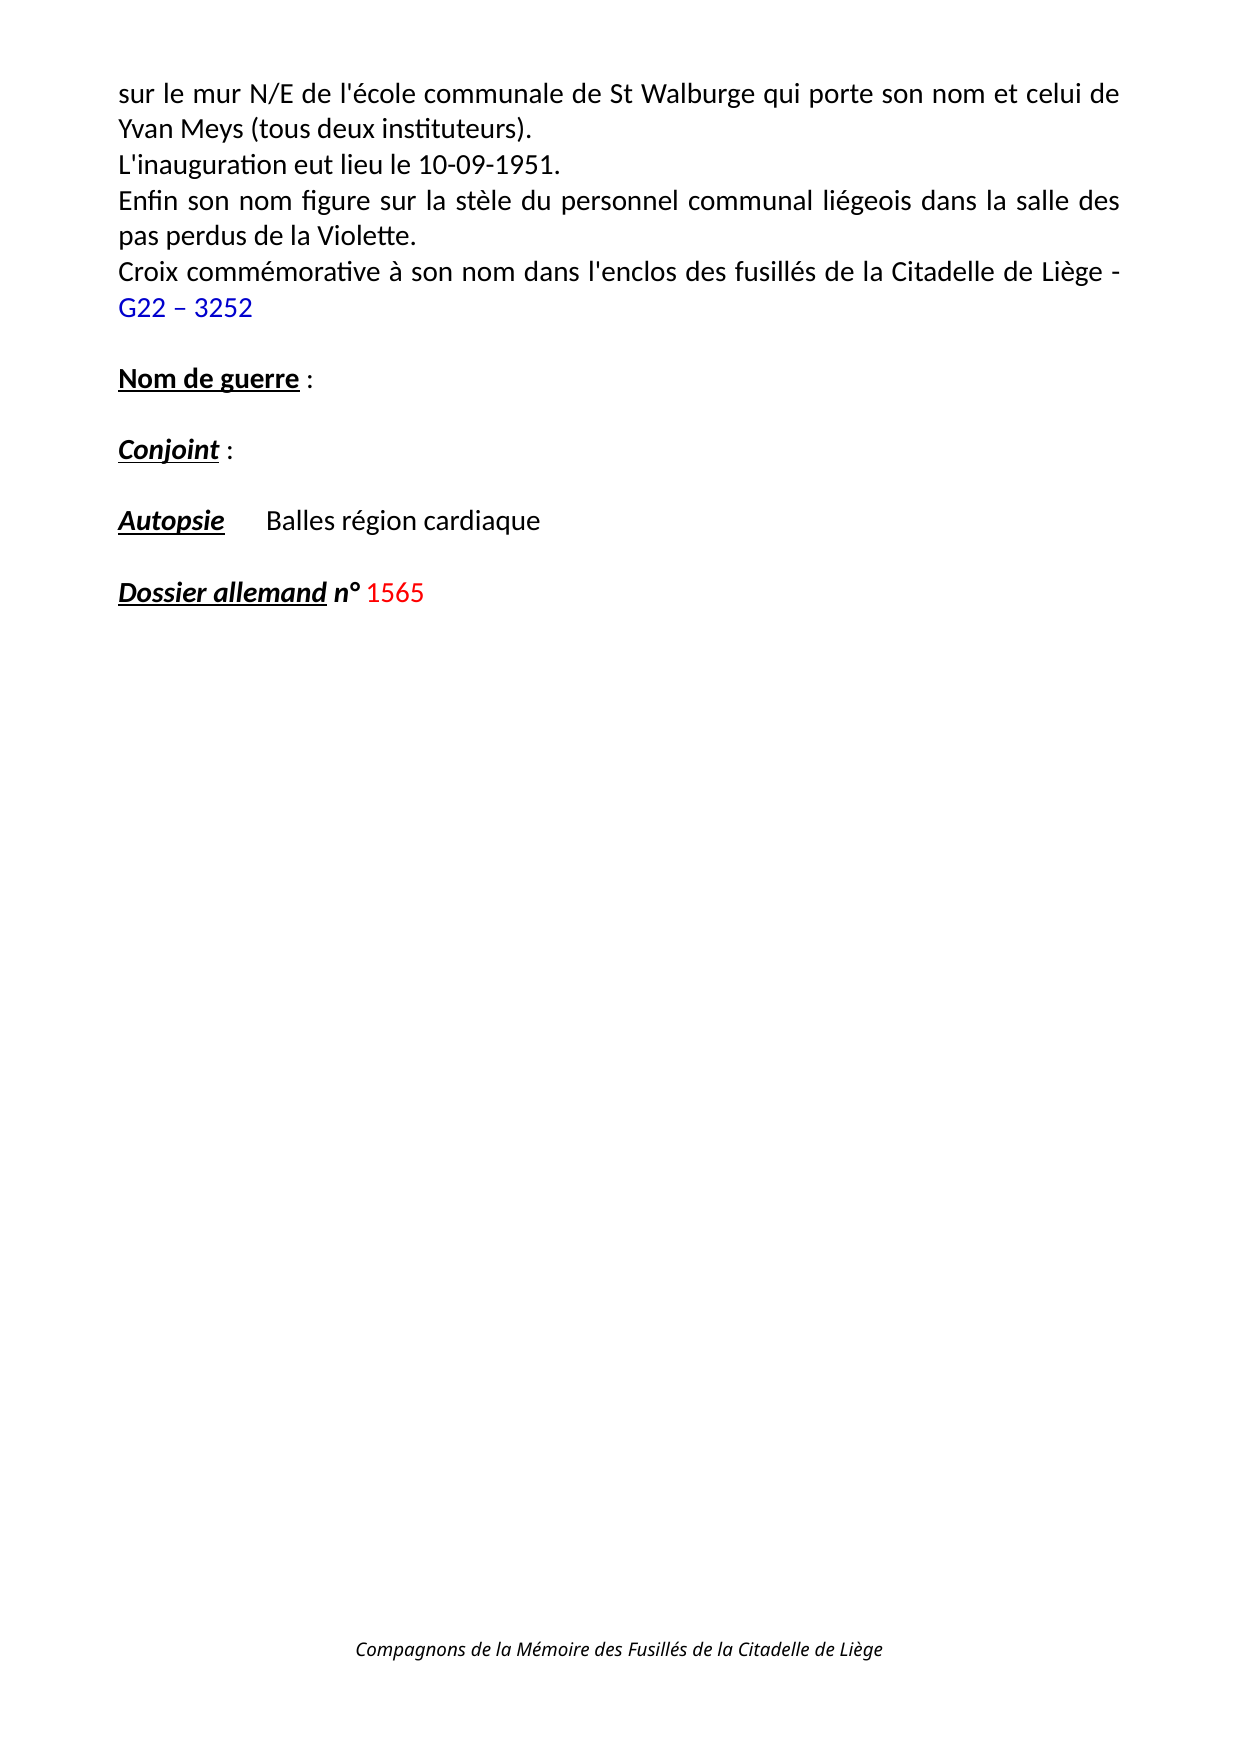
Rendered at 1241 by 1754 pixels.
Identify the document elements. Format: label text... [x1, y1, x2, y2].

text Croix commémorative à son nom dans l'enclos des fusillés de la Citadelle de Liège - G22 – 3252 [118, 253, 1122, 324]
text Nom de guerre : [118, 360, 1122, 396]
text Dossier allemand n° 1565 [118, 574, 1122, 609]
text Conjoint : [118, 431, 1122, 467]
text Enfin son nom figure sur la stèle du personnel communal liégeois dans la salle des pas perdus de la Violette. [118, 182, 1122, 253]
text L'inauguration eut lieu le 10-09-1951. [118, 146, 1122, 182]
text Autopsie Balles région cardiaque [118, 502, 1122, 538]
text sur le mur N/E de l'école communale de St Walburge qui porte son nom et celui de Yvan Meys (tous deux instituteurs). [118, 75, 1122, 146]
